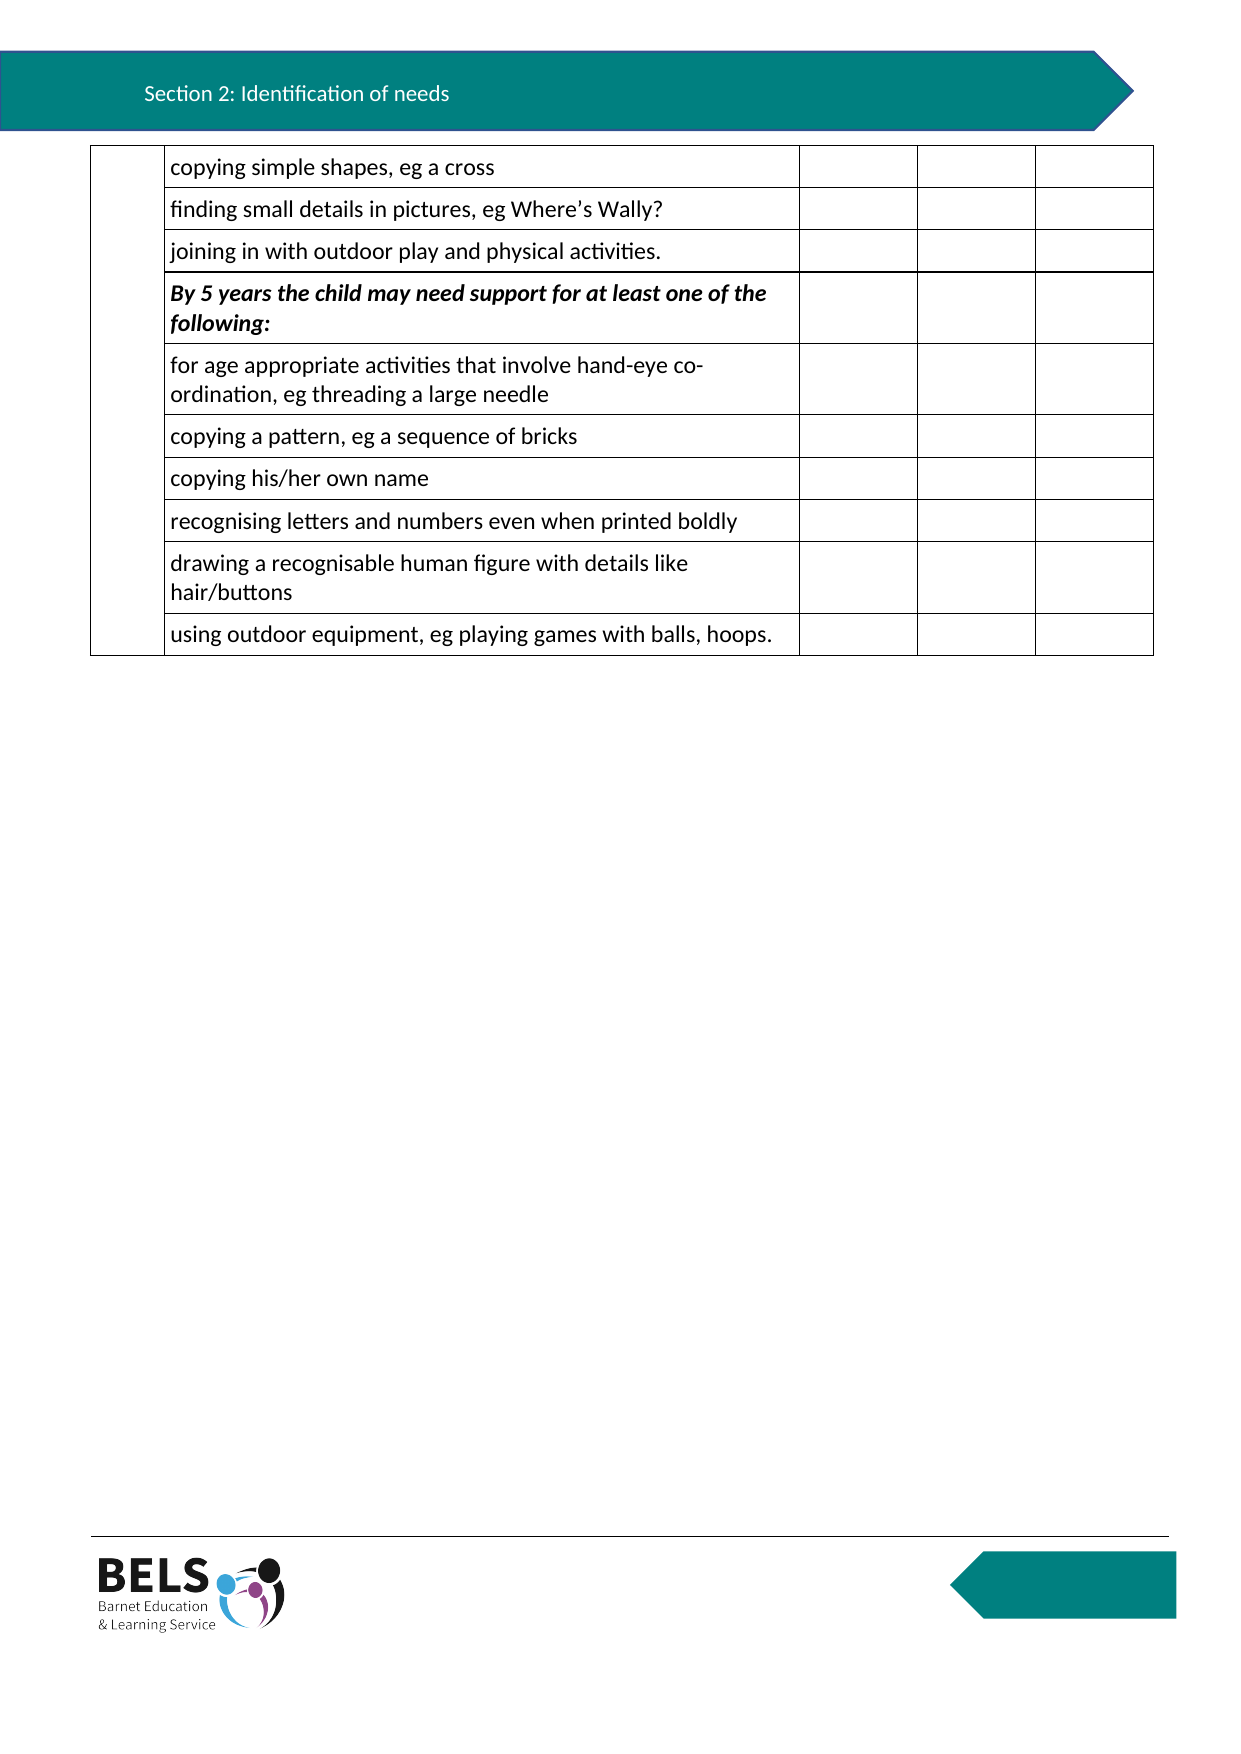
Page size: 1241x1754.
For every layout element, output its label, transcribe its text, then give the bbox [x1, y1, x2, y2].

table_cell copying a pattern, eg a sequence of bricks [165, 415, 799, 457]
table_cell [918, 458, 1035, 499]
table_cell [800, 344, 917, 414]
table_cell [918, 146, 1035, 187]
table_cell [1036, 146, 1153, 187]
table_cell [800, 273, 917, 343]
table_cell [800, 146, 917, 187]
table_cell [918, 500, 1035, 541]
table_cell finding small details in pictures, eg Where’s Wally? [165, 188, 799, 229]
table_cell [91, 146, 164, 654]
table_cell drawing a recognisable human figure with details like hair/buttons [165, 542, 799, 612]
table_cell copying simple shapes, eg a cross [165, 146, 799, 187]
table_cell [800, 614, 917, 654]
table_cell [918, 273, 1035, 343]
table_cell [1036, 614, 1153, 654]
table_cell [918, 614, 1035, 654]
table_cell [1036, 344, 1153, 414]
table_cell using outdoor equipment, eg playing games with balls, hoops. [165, 614, 799, 654]
table_cell [800, 230, 917, 271]
table_cell joining in with outdoor play and physical activities. [165, 230, 799, 271]
table_cell [1036, 542, 1153, 612]
table_cell copying his/her own name [165, 458, 799, 499]
table_cell [800, 188, 917, 229]
table_cell for age appropriate activities that involve hand-eye co-ordination, eg threading a large needle [165, 344, 799, 414]
table_cell [918, 415, 1035, 457]
table_cell [918, 230, 1035, 271]
table_cell [1036, 188, 1153, 229]
table_cell [1036, 500, 1153, 541]
table_cell [1036, 273, 1153, 343]
table_cell [918, 344, 1035, 414]
table_cell recognising letters and numbers even when printed boldly [165, 500, 799, 541]
table_cell [918, 188, 1035, 229]
table_cell [1036, 230, 1153, 271]
table_cell [800, 500, 917, 541]
table_cell By 5 years the child may need support for at least one of the following: [165, 273, 799, 343]
table_cell [800, 458, 917, 499]
table_cell [800, 542, 917, 612]
table_cell [1036, 415, 1153, 457]
table_cell [800, 415, 917, 457]
table_cell [918, 542, 1035, 612]
table_cell [1036, 458, 1153, 499]
